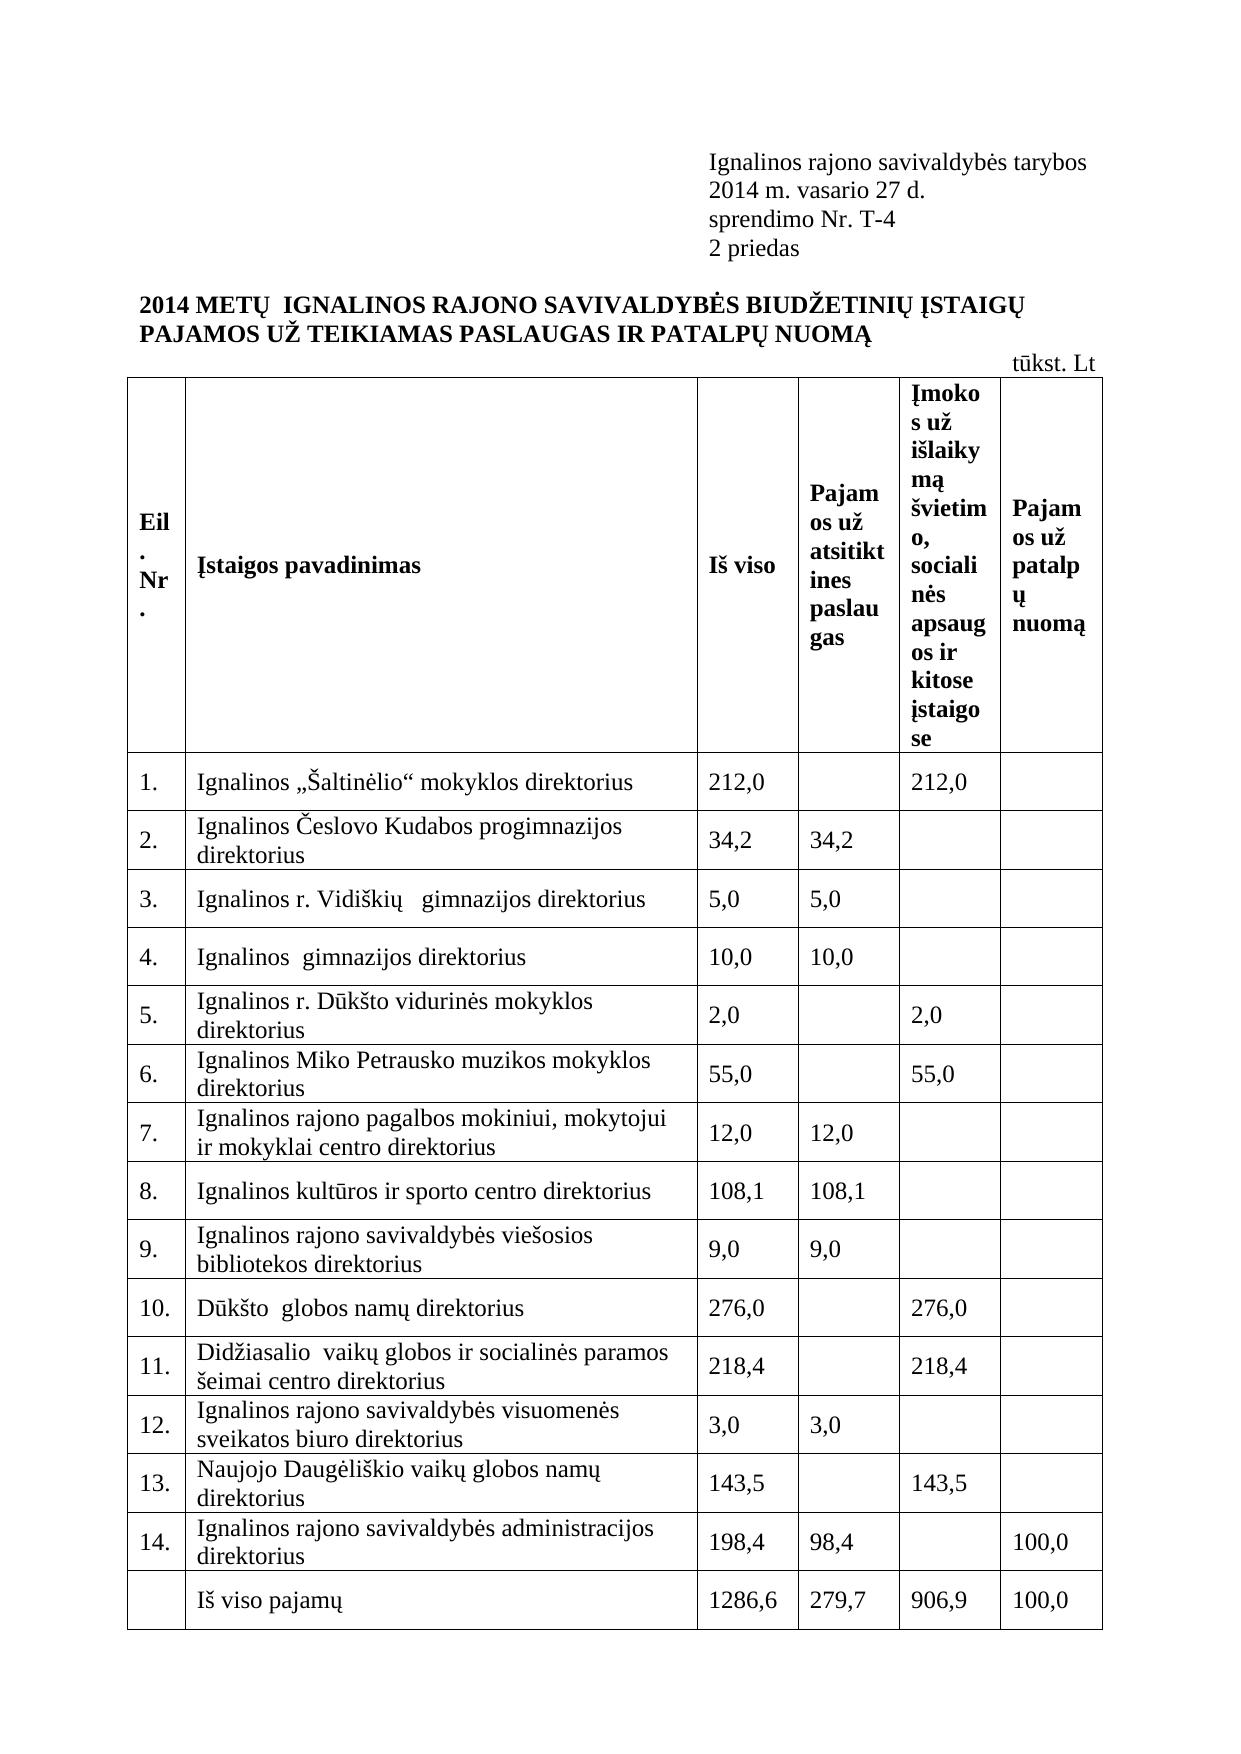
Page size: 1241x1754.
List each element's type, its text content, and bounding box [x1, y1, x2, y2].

table_cell Pajamos už atsitiktines paslaugas [799, 378, 899, 752]
table_cell Ignalinos r. Dūkšto vidurinės mokyklos direktorius [186, 986, 697, 1044]
table_cell Ignalinos rajono pagalbos mokiniui, mokytojui ir mokyklai centro direktorius [186, 1103, 697, 1161]
table_cell 198,4 [698, 1513, 798, 1570]
table_cell 3,0 [799, 1396, 899, 1453]
table_cell [1001, 870, 1102, 927]
table_cell Ignalinos rajono savivaldybės visuomenės sveikatos biuro direktorius [186, 1396, 697, 1453]
table_cell Įstaigos pavadinimas [186, 378, 697, 752]
table_cell 12,0 [698, 1103, 798, 1161]
table_cell [1001, 986, 1102, 1044]
table_cell 218,4 [698, 1337, 798, 1394]
table_cell [900, 928, 1000, 985]
table_cell 5,0 [698, 870, 798, 927]
table_cell 98,4 [799, 1513, 899, 1570]
table_cell [900, 870, 1000, 927]
table_cell 212,0 [698, 753, 798, 810]
table_cell 2,0 [698, 986, 798, 1044]
table_cell 218,4 [900, 1337, 1000, 1394]
table_cell 12. [128, 1396, 185, 1453]
table_cell 279,7 [799, 1571, 899, 1628]
table_cell 7. [128, 1103, 185, 1161]
table_header 2014 METŲ IGNALINOS RAJONO SAVIVALDYBĖS BIUDŽETINIŲ ĮSTAIGŲ PAJAMOS UŽ TEIKIAMAS PASLAUGAS IR PATALPŲ NUOMĄ [128, 291, 1102, 348]
table_cell 100,0 [1001, 1513, 1102, 1570]
table_cell [1001, 1454, 1102, 1512]
table_cell [900, 348, 1001, 377]
table_cell 55,0 [900, 1045, 1000, 1102]
table_cell 55,0 [698, 1045, 798, 1102]
table_cell [1001, 1045, 1102, 1102]
table_cell Iš viso pajamų [186, 1571, 697, 1628]
table_cell [128, 348, 899, 377]
table_cell 212,0 [900, 753, 1000, 810]
table_cell Ignalinos rajono savivaldybės viešosios bibliotekos direktorius [186, 1220, 697, 1278]
text 2014 m. vasario 27 d. [709, 176, 1181, 204]
table_cell 2. [128, 811, 185, 868]
table_cell [900, 811, 1000, 868]
table_cell [1001, 1396, 1102, 1453]
table_cell 8. [128, 1162, 185, 1219]
table_cell [1001, 1279, 1102, 1336]
table_cell 6. [128, 1045, 185, 1102]
table_cell Iš viso [698, 378, 798, 752]
table_cell [1001, 928, 1102, 985]
table_cell 143,5 [900, 1454, 1000, 1512]
table_cell Eil. Nr. [128, 378, 185, 752]
table_cell Ignalinos r. Vidiškių gimnazijos direktorius [186, 870, 697, 927]
table_cell 12,0 [799, 1103, 899, 1161]
table_cell 10,0 [799, 928, 899, 985]
table_cell 5. [128, 986, 185, 1044]
table_cell Didžiasalio vaikų globos ir socialinės paramos šeimai centro direktorius [186, 1337, 697, 1394]
table_cell 9,0 [698, 1220, 798, 1278]
table_cell 3,0 [698, 1396, 798, 1453]
table_cell 9,0 [799, 1220, 899, 1278]
text sprendimo Nr. T-4 [709, 204, 1181, 233]
table_cell 2,0 [900, 986, 1000, 1044]
table_cell [799, 753, 899, 810]
table_cell Naujojo Daugėliškio vaikų globos namų direktorius [186, 1454, 697, 1512]
text Ignalinos rajono savivaldybės tarybos [709, 147, 1181, 176]
table_cell 34,2 [799, 811, 899, 868]
table_cell [799, 1454, 899, 1512]
table_cell Ignalinos rajono savivaldybės administracijos direktorius [186, 1513, 697, 1570]
table_cell 1. [128, 753, 185, 810]
table_cell [900, 1396, 1000, 1453]
table_cell Įmokos už išlaikymą švietimo, socialinės apsaugos ir kitose įstaigose [900, 378, 1000, 752]
table_cell Ignalinos Česlovo Kudabos progimnazijos direktorius [186, 811, 697, 868]
table_cell 5,0 [799, 870, 899, 927]
table_cell 34,2 [698, 811, 798, 868]
table_cell Ignalinos Miko Petrausko muzikos mokyklos direktorius [186, 1045, 697, 1102]
table_cell [900, 1220, 1000, 1278]
table_cell Pajamos už patalpų nuomą [1001, 378, 1102, 752]
table_cell [128, 1571, 185, 1628]
table_cell tūkst. Lt [1001, 348, 1102, 377]
table_cell 10. [128, 1279, 185, 1336]
table_cell Dūkšto globos namų direktorius [186, 1279, 697, 1336]
table_cell [1001, 1337, 1102, 1394]
table_cell [1001, 811, 1102, 868]
table_cell 108,1 [799, 1162, 899, 1219]
table_cell 143,5 [698, 1454, 798, 1512]
table_cell 4. [128, 928, 185, 985]
table_cell 11. [128, 1337, 185, 1394]
table_cell Ignalinos „Šaltinėlio“ mokyklos direktorius [186, 753, 697, 810]
table_cell [799, 1045, 899, 1102]
table_cell 906,9 [900, 1571, 1000, 1628]
text 2 priedas [709, 233, 1181, 262]
table_cell [799, 986, 899, 1044]
table_cell [799, 1337, 899, 1394]
table_cell [900, 1513, 1000, 1570]
table_cell 108,1 [698, 1162, 798, 1219]
table_cell [1001, 1220, 1102, 1278]
table_cell [1001, 1162, 1102, 1219]
table_cell 100,0 [1001, 1571, 1102, 1628]
table_cell [1001, 753, 1102, 810]
table_cell [900, 1103, 1000, 1161]
table_cell Ignalinos gimnazijos direktorius [186, 928, 697, 985]
table_cell 1286,6 [698, 1571, 798, 1628]
table_cell Ignalinos kultūros ir sporto centro direktorius [186, 1162, 697, 1219]
table_cell 9. [128, 1220, 185, 1278]
table_cell 276,0 [900, 1279, 1000, 1336]
table_cell 14. [128, 1513, 185, 1570]
table_cell [799, 1279, 899, 1336]
table_cell [1001, 1103, 1102, 1161]
table_cell 13. [128, 1454, 185, 1512]
table_cell [900, 1162, 1000, 1219]
table_cell 276,0 [698, 1279, 798, 1336]
table_cell 10,0 [698, 928, 798, 985]
table_cell 3. [128, 870, 185, 927]
